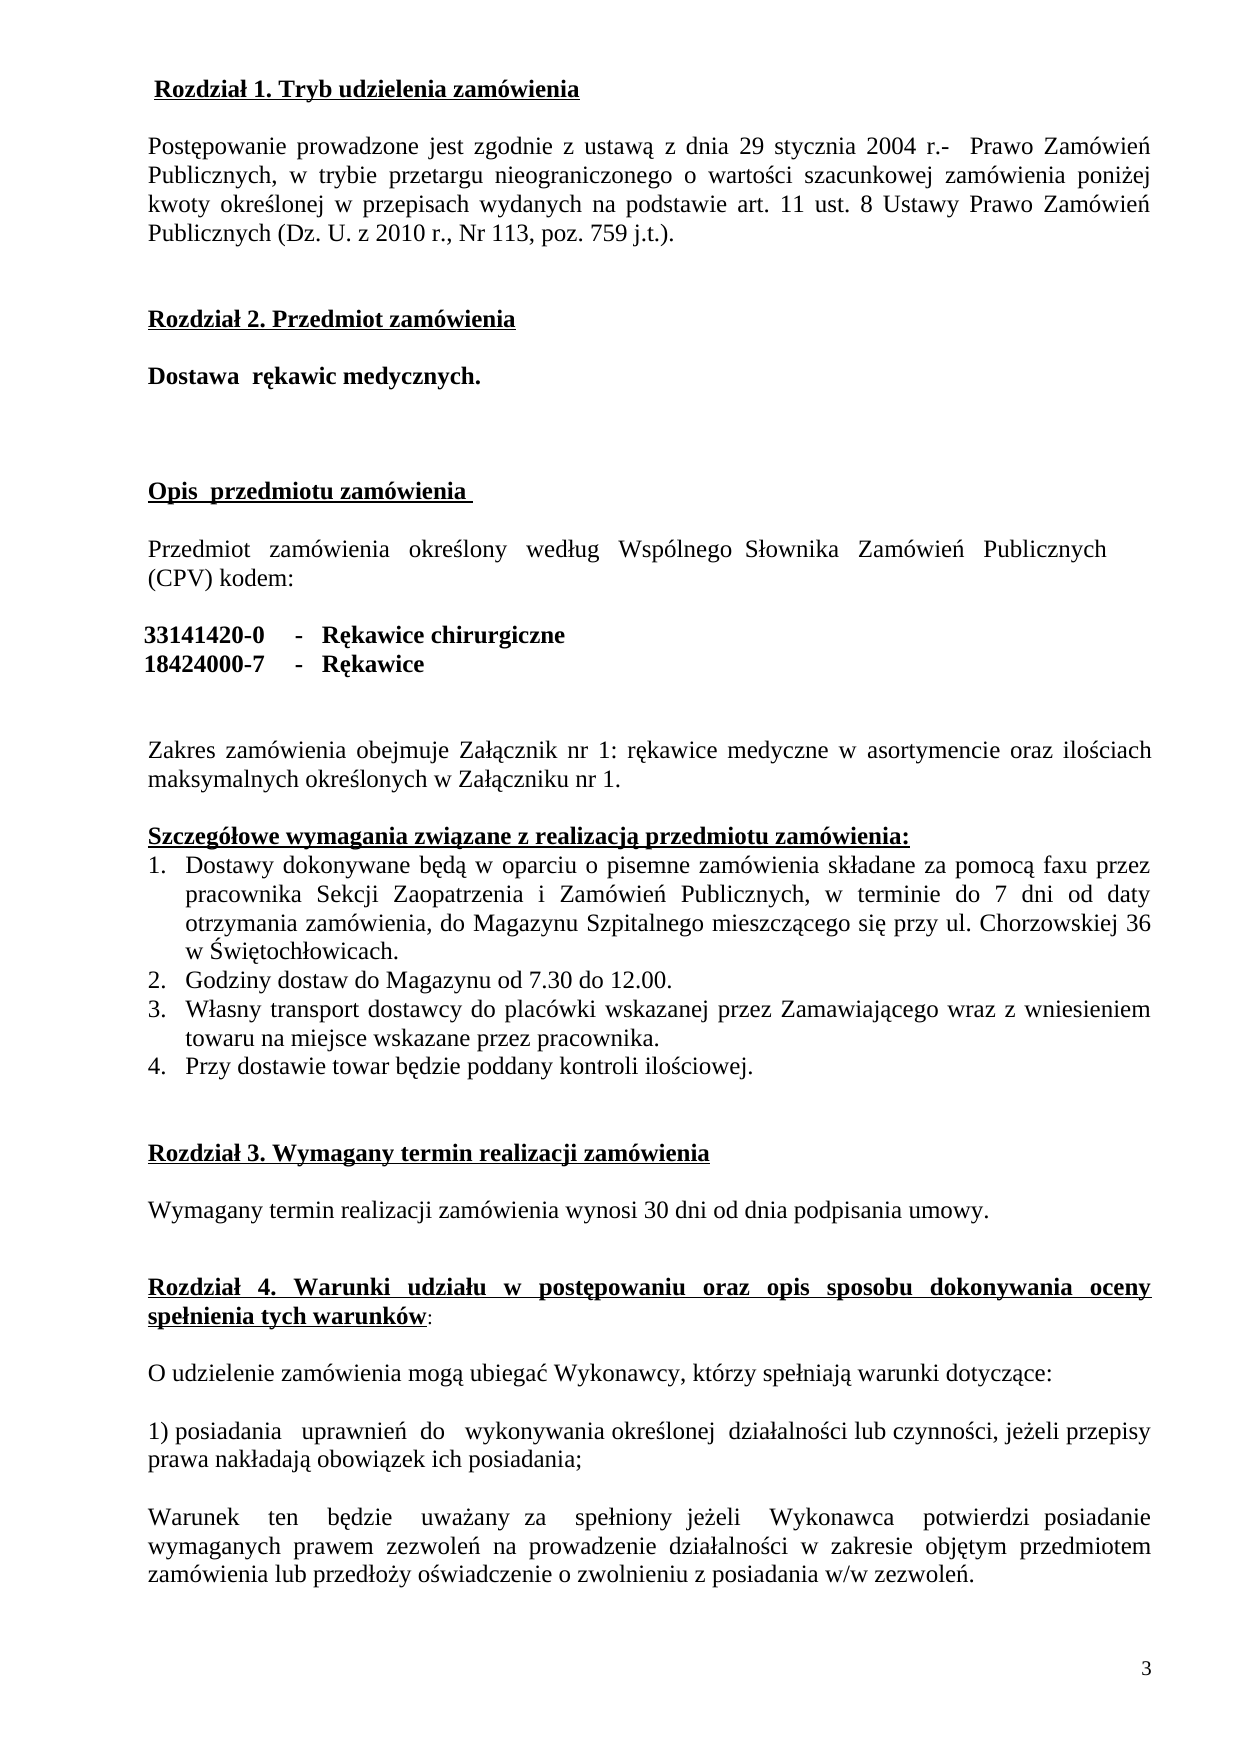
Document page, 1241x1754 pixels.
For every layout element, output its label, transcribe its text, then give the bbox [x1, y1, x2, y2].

text O udzielenie zamówienia mogą ubiegać Wykonawcy, którzy spełniają warunki dotyczące: [148, 1358, 1152, 1387]
list Własny transport dostawcy do placówki wskazanej przez Zamawiającego wraz z wniesieniem towaru na miejsce wskazane przez pracownika. [148, 994, 1152, 1051]
text Dostawa rękawic medycznych. [148, 361, 1152, 390]
table_header Rękawice chirurgiczne [314, 620, 1155, 649]
text Przedmiot zamówienia określony według Wspólnego Słownika Zamówień Publicznych [148, 534, 1152, 563]
table_cell Rękawice [314, 649, 1155, 678]
text (CPV) kodem: [148, 563, 1152, 591]
text Rozdział 1. Tryb udzielenia zamówienia [154, 74, 1152, 103]
text Szczegółowe wymagania związane z realizacją przedmiotu zamówienia: [148, 821, 1152, 850]
text Warunek ten będzie uważany za spełniony jeżeli Wykonawca potwierdzi posiadanie wymaganych prawem zezwoleń na prowadzenie działalności w zakresie objętym przedmiotem zamówienia lub przedłoży oświadczenie o zwolnieniu z posiadania w/w zezwoleń. [148, 1502, 1152, 1588]
table_cell 18424000-7 [136, 649, 283, 678]
text Zakres zamówienia obejmuje Załącznik nr 1: rękawice medyczne w asortymencie oraz ilościach maksymalnych określonych w Załączniku nr 1. [148, 735, 1152, 793]
subtitle Opis przedmiotu zamówienia [148, 476, 1152, 505]
list Przy dostawie towar będzie poddany kontroli ilościowej. [148, 1051, 1152, 1080]
text Rozdział 3. Wymagany termin realizacji zamówienia [148, 1138, 1152, 1166]
table_header 33141420-0 [136, 620, 283, 649]
text Wymagany termin realizacji zamówienia wynosi 30 dni od dnia podpisania umowy. [148, 1195, 1152, 1224]
list Godziny dostaw do Magazynu od 7.30 do 12.00. [148, 965, 1152, 994]
text spełnienia tych warunków: [148, 1298, 1152, 1329]
text Postępowanie prowadzone jest zgodnie z ustawą z dnia 29 stycznia 2004 r.- Prawo Zamówień Publicznych, w trybie przetargu nieograniczonego o wartości szacunkowej zamówienia poniżej kwoty określonej w przepisach wydanych na podstawie art. 11 ust. 8 Ustawy Prawo Zamówień Publicznych (Dz. U. z 2010 r., Nr 113, poz. 759 j.t.). [148, 131, 1152, 246]
subtitle Rozdział 2. Przedmiot zamówienia [148, 304, 1152, 333]
list Dostawy dokonywane będą w oparciu o pisemne zamówienia składane za pomocą faxu przez pracownika Sekcji Zaopatrzenia i Zamówień Publicznych, w terminie do 7 dni od daty otrzymania zamówienia, do Magazynu Szpitalnego mieszczącego się przy ul. Chorzowskiej 36 w Świętochłowicach. [148, 850, 1152, 965]
table_cell - [283, 649, 314, 678]
text Rozdział 4. Warunki udziału w postępowaniu oraz opis sposobu dokonywania oceny [148, 1272, 1152, 1297]
table_header - [283, 620, 314, 649]
text 1) posiadania uprawnień do wykonywania określonej działalności lub czynności, jeżeli przepisy prawa nakładają obowiązek ich posiadania; [148, 1416, 1152, 1473]
